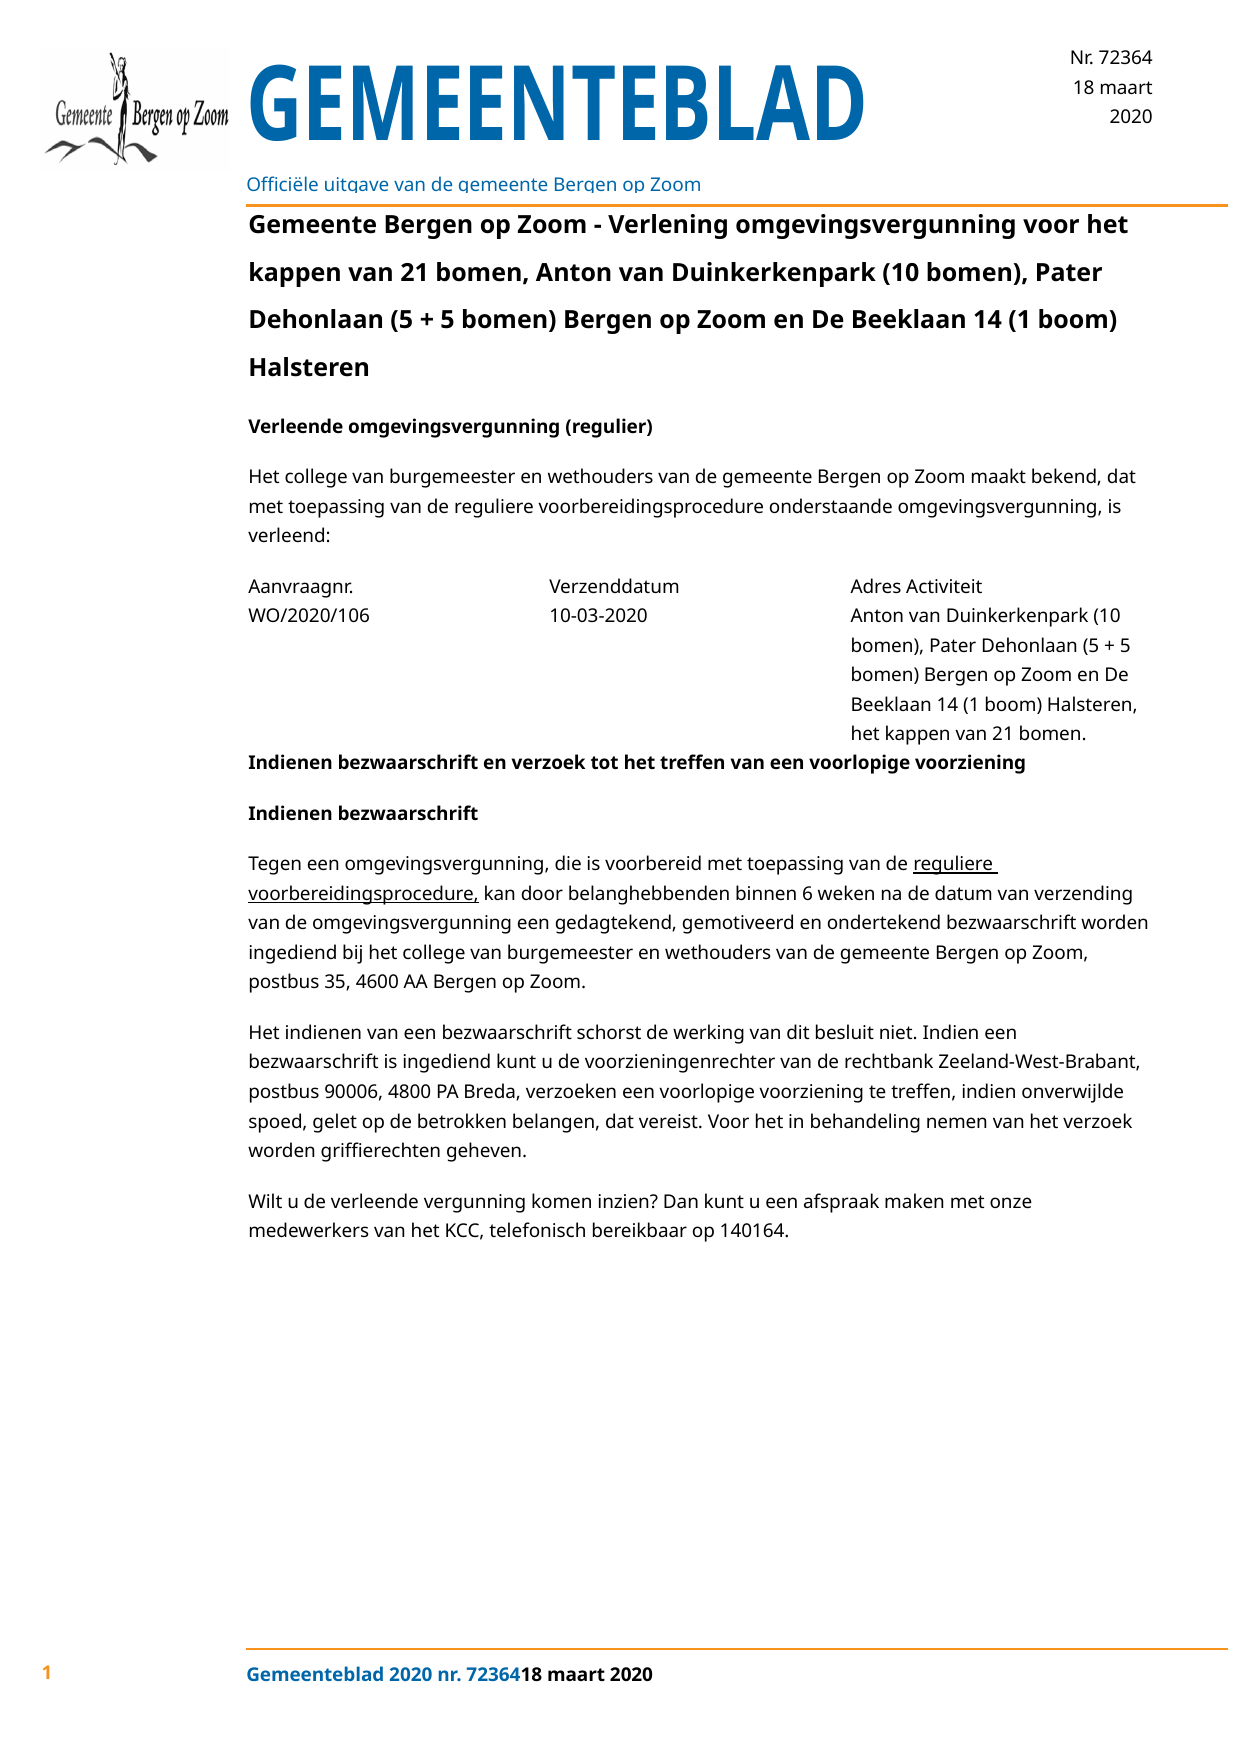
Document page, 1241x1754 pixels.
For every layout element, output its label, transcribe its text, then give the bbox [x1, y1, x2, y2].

table_header Anton van Duinkerkenpark (10 bomen), Pater Dehonlaan (5 + 5 bomen) Bergen op Zoom en De Beeklaan 14 (1 boom) Halsteren, het kappen van 21 bomen. [850, 602, 1152, 746]
text Het college van burgemeester en wethouders van de gemeente Bergen op Zoom maakt bekend, dat met toepassing van de reguliere voorbereidingsprocedure onderstaande omgevingsvergunning, is verleend: [248, 463, 1152, 548]
table_header Aanvraagnr. [248, 573, 549, 599]
text Verleende omgevingsvergunning (regulier) [248, 413, 1152, 439]
table_header Verzenddatum [549, 573, 850, 599]
picture [41, 47, 231, 172]
table_header 10-03-2020 [549, 602, 850, 746]
text Wilt u de verleende vergunning komen inzien? Dan kunt u een afspraak maken met onze medewerkers van het KCC, telefonisch bereikbaar op 140164. [248, 1188, 1152, 1243]
text Tegen een omgevingsvergunning, die is voorbereid met toepassing van de reguliere voorbereidingsprocedure, kan door belanghebbenden binnen 6 weken na de datum van verzending van de omgevingsvergunning een gedagtekend, gemotiveerd en ondertekend bezwaarschrift worden ingediend bij het college van burgemeester en wethouders van de gemeente Bergen op Zoom, postbus 35, 4600 AA Bergen op Zoom. [248, 850, 1152, 994]
table_header WO/2020/106 [248, 602, 549, 746]
text Gemeente Bergen op Zoom - Verlening omgevingsvergunning voor het kappen van 21 bomen, Anton van Duinkerkenpark (10 bomen), Pater Dehonlaan (5 + 5 bomen) Bergen op Zoom en De Beeklaan 14 (1 boom) Halsteren [248, 207, 1152, 384]
text Het indienen van een bezwaarschrift schorst de werking van dit besluit niet. Indien een bezwaarschrift is ingediend kunt u de voorzieningenrechter van de rechtbank Zeeland-West-Brabant, postbus 90006, 4800 PA Breda, verzoeken een voorlopige voorziening te treffen, indien onverwijlde spoed, gelet op de betrokken belangen, dat vereist. Voor het in behandeling nemen van het verzoek worden griffierechten geheven. [248, 1019, 1152, 1163]
text Indienen bezwaarschrift [248, 800, 1152, 826]
text Indienen bezwaarschrift en verzoek tot het treffen van een voorlopige voorziening [248, 749, 1152, 775]
table_header Adres Activiteit [850, 573, 1152, 599]
